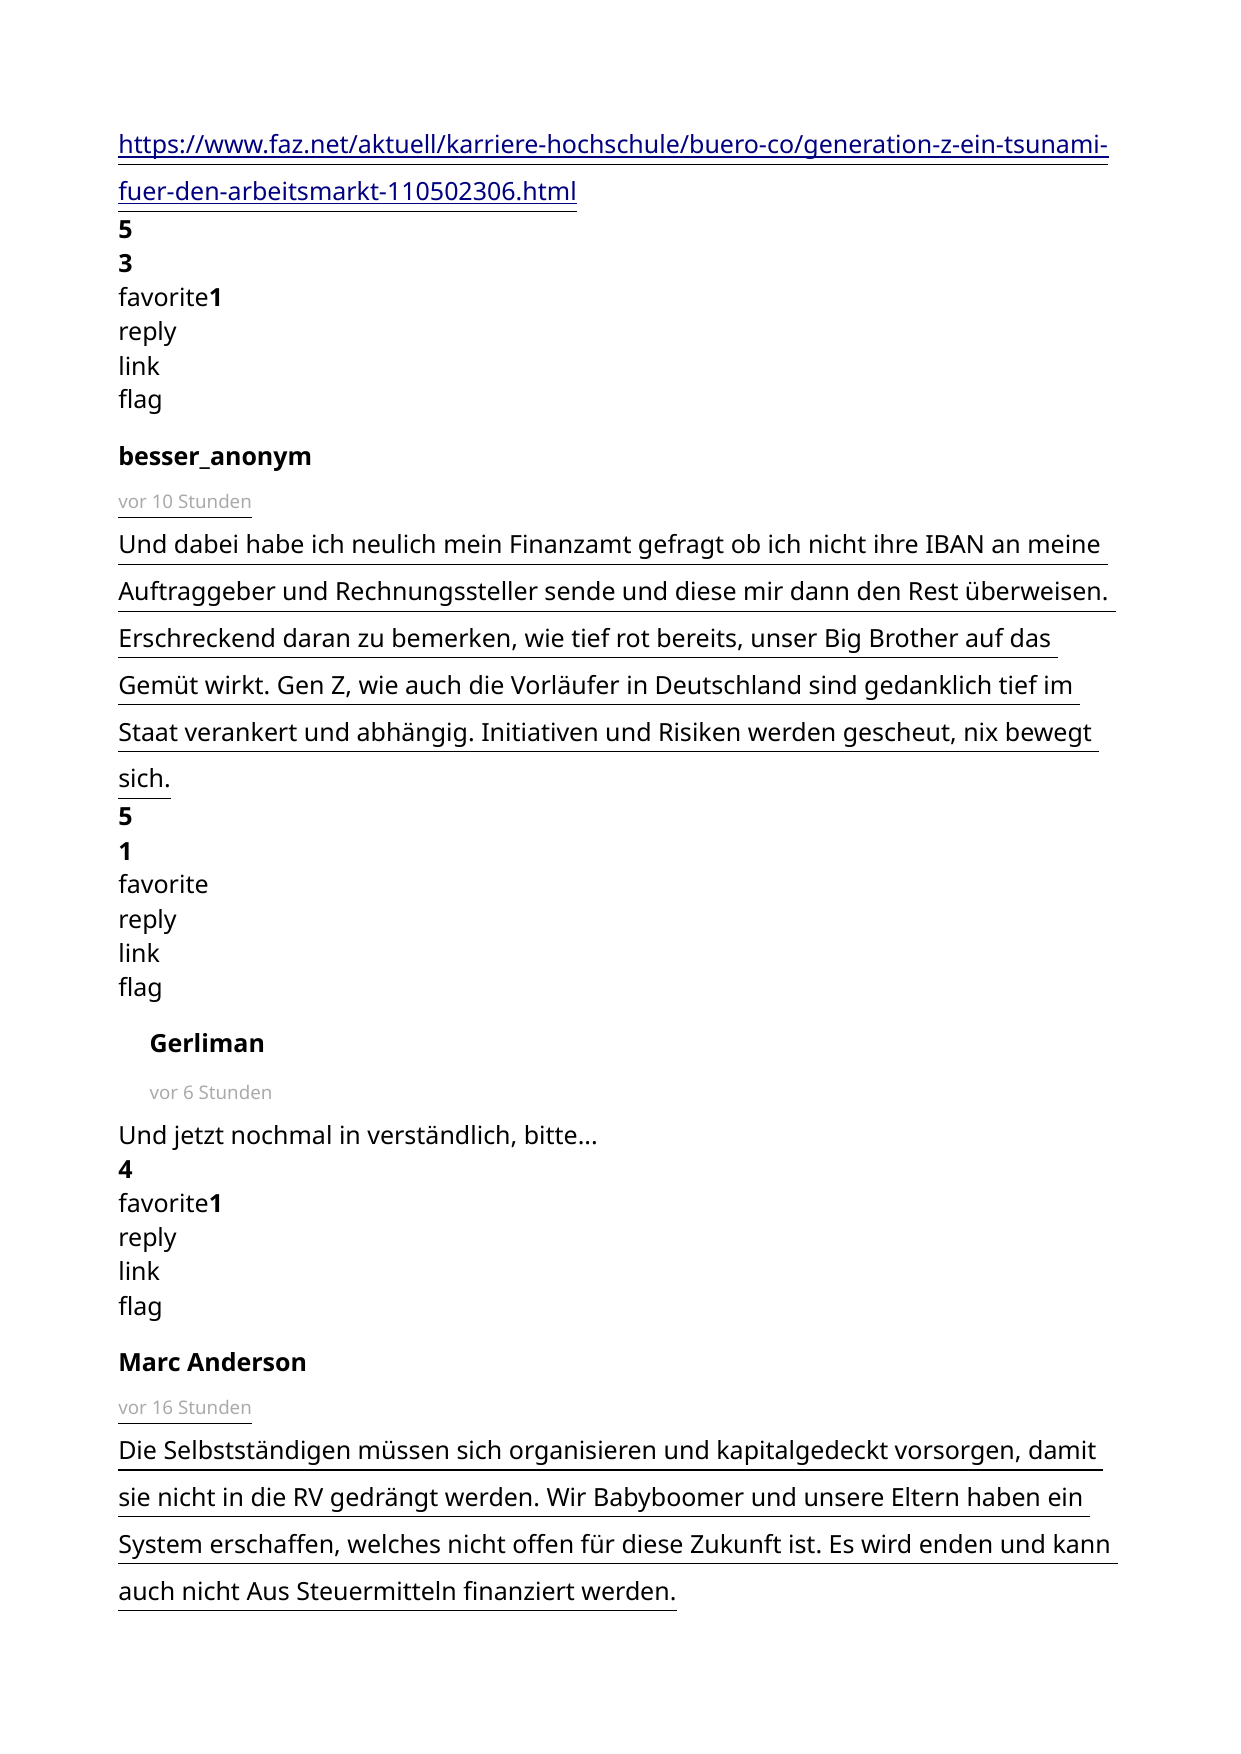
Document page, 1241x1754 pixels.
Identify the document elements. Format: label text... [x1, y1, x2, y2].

text link [118, 1254, 1122, 1288]
text https://www.faz.net/aktuell/karriere-hochschule/buero-co/generation-z-ein-tsunami-fuer-den-arbeitsmarkt-110502306.html [118, 118, 1122, 212]
text Gerliman [149, 1019, 1114, 1060]
text Und dabei habe ich neulich mein Finanzamt gefragt ob ich nicht ihre IBAN an meine Auftraggeber und Rechnungssteller sende und diese mir dann den Rest überweisen. Erschreckend daran zu bemerken, wie tief rot bereits, unser Big Brother auf das Gemüt wirkt. Gen Z, wie auch die Vorläufer in Deutschland sind gedanklich tief im Staat verankert und abhängig. Initiativen und Risiken werden gescheut, nix bewegt sich. [118, 518, 1122, 799]
text link [118, 348, 1122, 382]
text Die Selbstständigen müssen sich organisieren und kapitalgedeckt vorsorgen, damit sie nicht in die RV gedrängt werden. Wir Babyboomer und unsere Eltern haben ein System erschaffen, welches nicht offen für diese Zukunft ist. Es wird enden und kann auch nicht Aus Steuermitteln finanziert werden. [118, 1424, 1122, 1611]
text reply [118, 901, 1122, 935]
text 1 [118, 833, 1122, 867]
text 4 [118, 1152, 1122, 1186]
text favorite [118, 867, 1122, 901]
text vor 6 Stunden [149, 1075, 1122, 1105]
text reply [118, 1220, 1122, 1254]
text 3 [118, 246, 1122, 280]
text favorite1 [118, 1186, 1122, 1220]
text vor 10 Stunden [118, 488, 1122, 518]
text Marc Anderson [118, 1338, 1114, 1378]
text vor 16 Stunden [118, 1394, 1122, 1424]
text reply [118, 314, 1122, 348]
text besser_anonym [118, 432, 1114, 472]
text 5 [118, 212, 1122, 246]
text Und jetzt nochmal in verständlich, bitte... [118, 1105, 1122, 1152]
text flag [118, 382, 1122, 416]
text flag [118, 969, 1122, 1003]
text flag [118, 1288, 1122, 1322]
text link [118, 935, 1122, 969]
text 5 [118, 799, 1122, 833]
text favorite1 [118, 280, 1122, 314]
